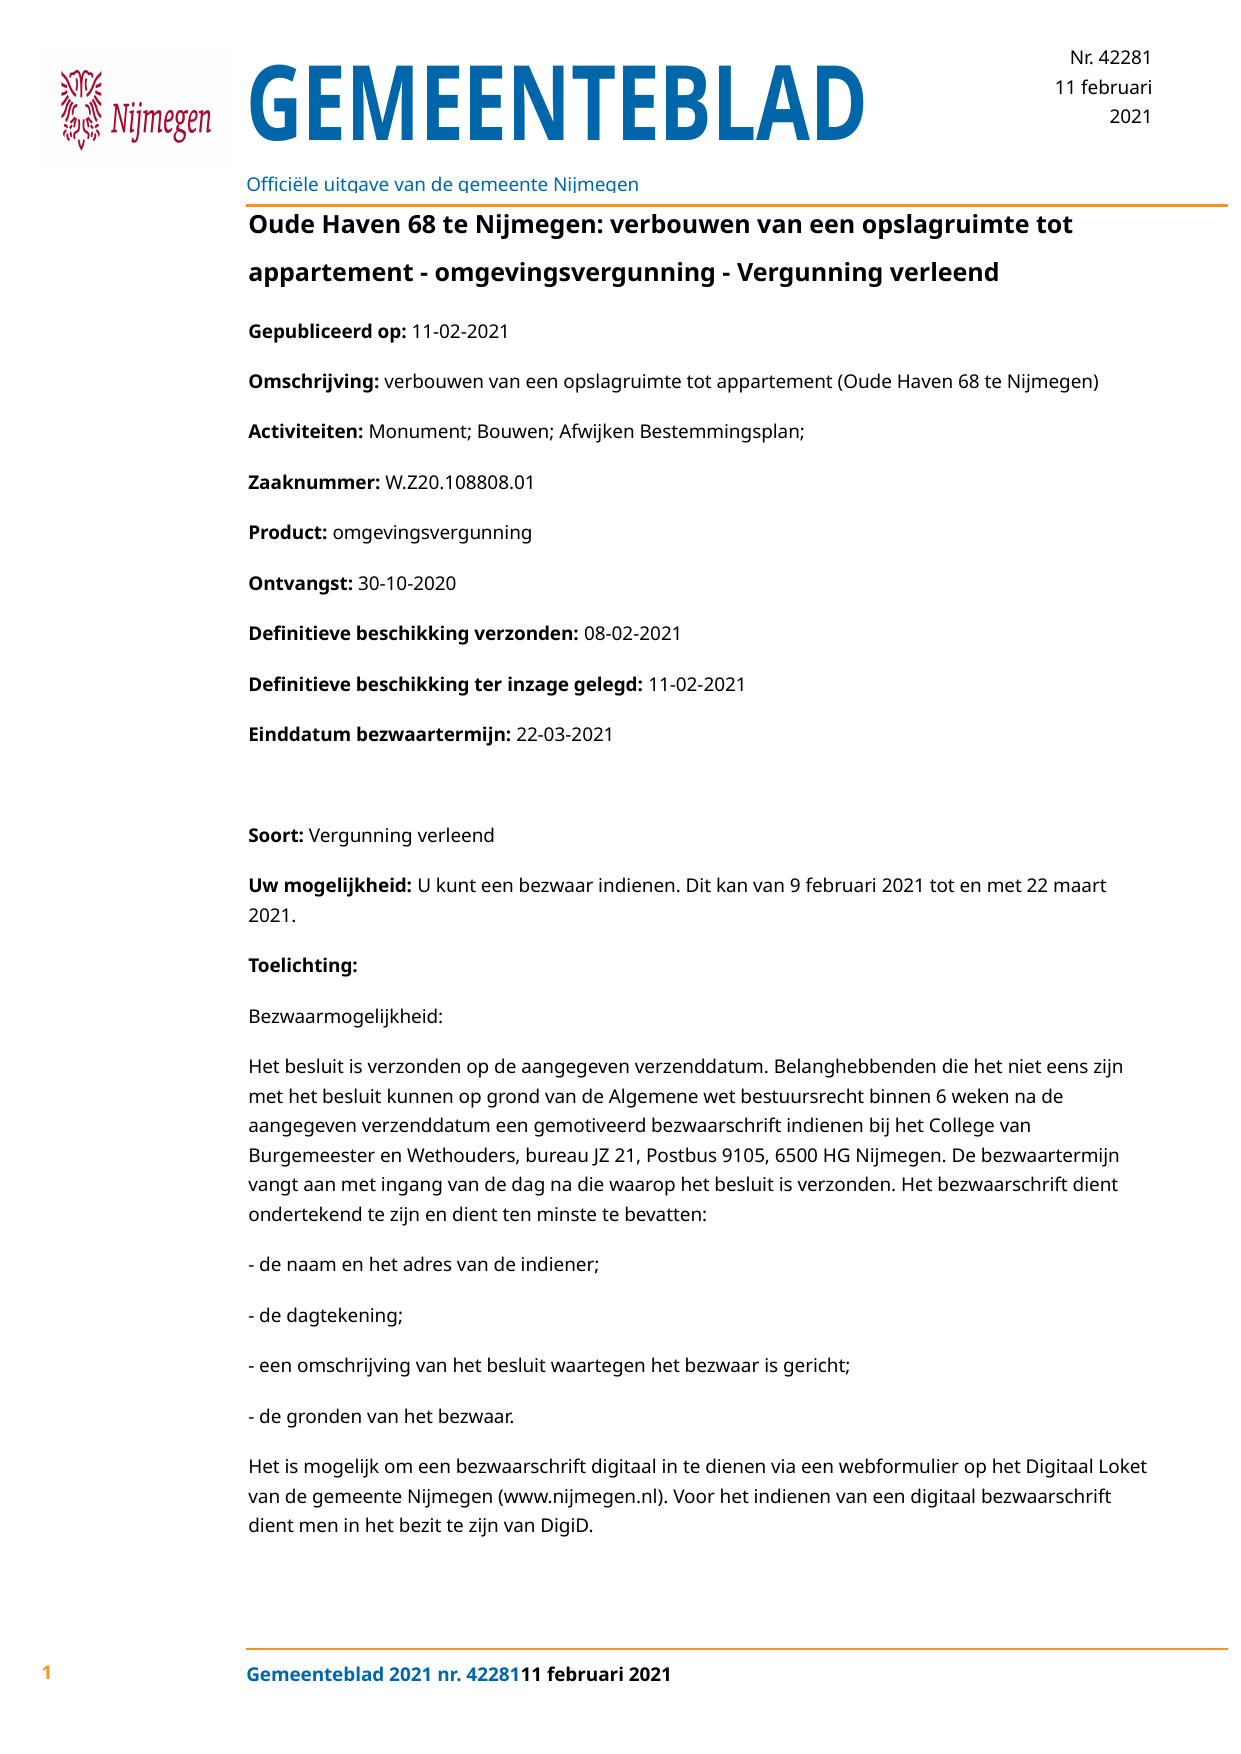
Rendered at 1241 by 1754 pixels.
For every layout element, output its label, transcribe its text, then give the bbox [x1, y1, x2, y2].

text Omschrijving: verbouwen van een opslagruimte tot appartement (Oude Haven 68 te Nijmegen) [248, 368, 1152, 394]
text Toelichting: [248, 952, 1152, 978]
text Het besluit is verzonden op de aangegeven verzenddatum. Belanghebbenden die het niet eens zijn met het besluit kunnen op grond van de Algemene wet bestuursrecht binnen 6 weken na de aangegeven verzenddatum een gemotiveerd bezwaarschrift indienen bij het College van Burgemeester en Wethouders, bureau JZ 21, Postbus 9105, 6500 HG Nijmegen. De bezwaartermijn vangt aan met ingang van de dag na die waarop het besluit is verzonden. Het bezwaarschrift dient ondertekend te zijn en dient ten minste te bevatten: [248, 1053, 1152, 1227]
text Bezwaarmogelijkheid: [248, 1003, 1152, 1029]
text Ontvangst: 30-10-2020 [248, 570, 1152, 596]
text - de gronden van het bezwaar. [248, 1403, 1152, 1429]
picture [41, 47, 231, 172]
text - een omschrijving van het besluit waartegen het bezwaar is gericht; [248, 1352, 1152, 1378]
text Definitieve beschikking verzonden: 08-02-2021 [248, 620, 1152, 646]
text Het is mogelijk om een bezwaarschrift digitaal in te dienen via een webformulier op het Digitaal Loket van de gemeente Nijmegen (www.nijmegen.nl). Voor het indienen van een digitaal bezwaarschrift dient men in het bezit te zijn van DigiD. [248, 1453, 1152, 1538]
text Activiteiten: Monument; Bouwen; Afwijken Bestemmingsplan; [248, 419, 1152, 444]
text Soort: Vergunning verleend [248, 822, 1152, 848]
text Definitieve beschikking ter inzage gelegd: 11-02-2021 [248, 671, 1152, 697]
text Gepubliceerd op: 11-02-2021 [248, 318, 1152, 344]
text - de naam en het adres van de indiener; [248, 1252, 1152, 1277]
text Zaaknummer: W.Z20.108808.01 [248, 469, 1152, 495]
text Product: omgevingsvergunning [248, 519, 1152, 545]
text - de dagtekening; [248, 1302, 1152, 1328]
text Oude Haven 68 te Nijmegen: verbouwen van een opslagruimte tot appartement - omgevingsvergunning - Vergunning verleend [248, 207, 1152, 288]
text Einddatum bezwaartermijn: 22-03-2021 [248, 721, 1152, 747]
text Uw mogelijkheid: U kunt een bezwaar indienen. Dit kan van 9 februari 2021 tot en met 22 maart 2021. [248, 872, 1152, 928]
